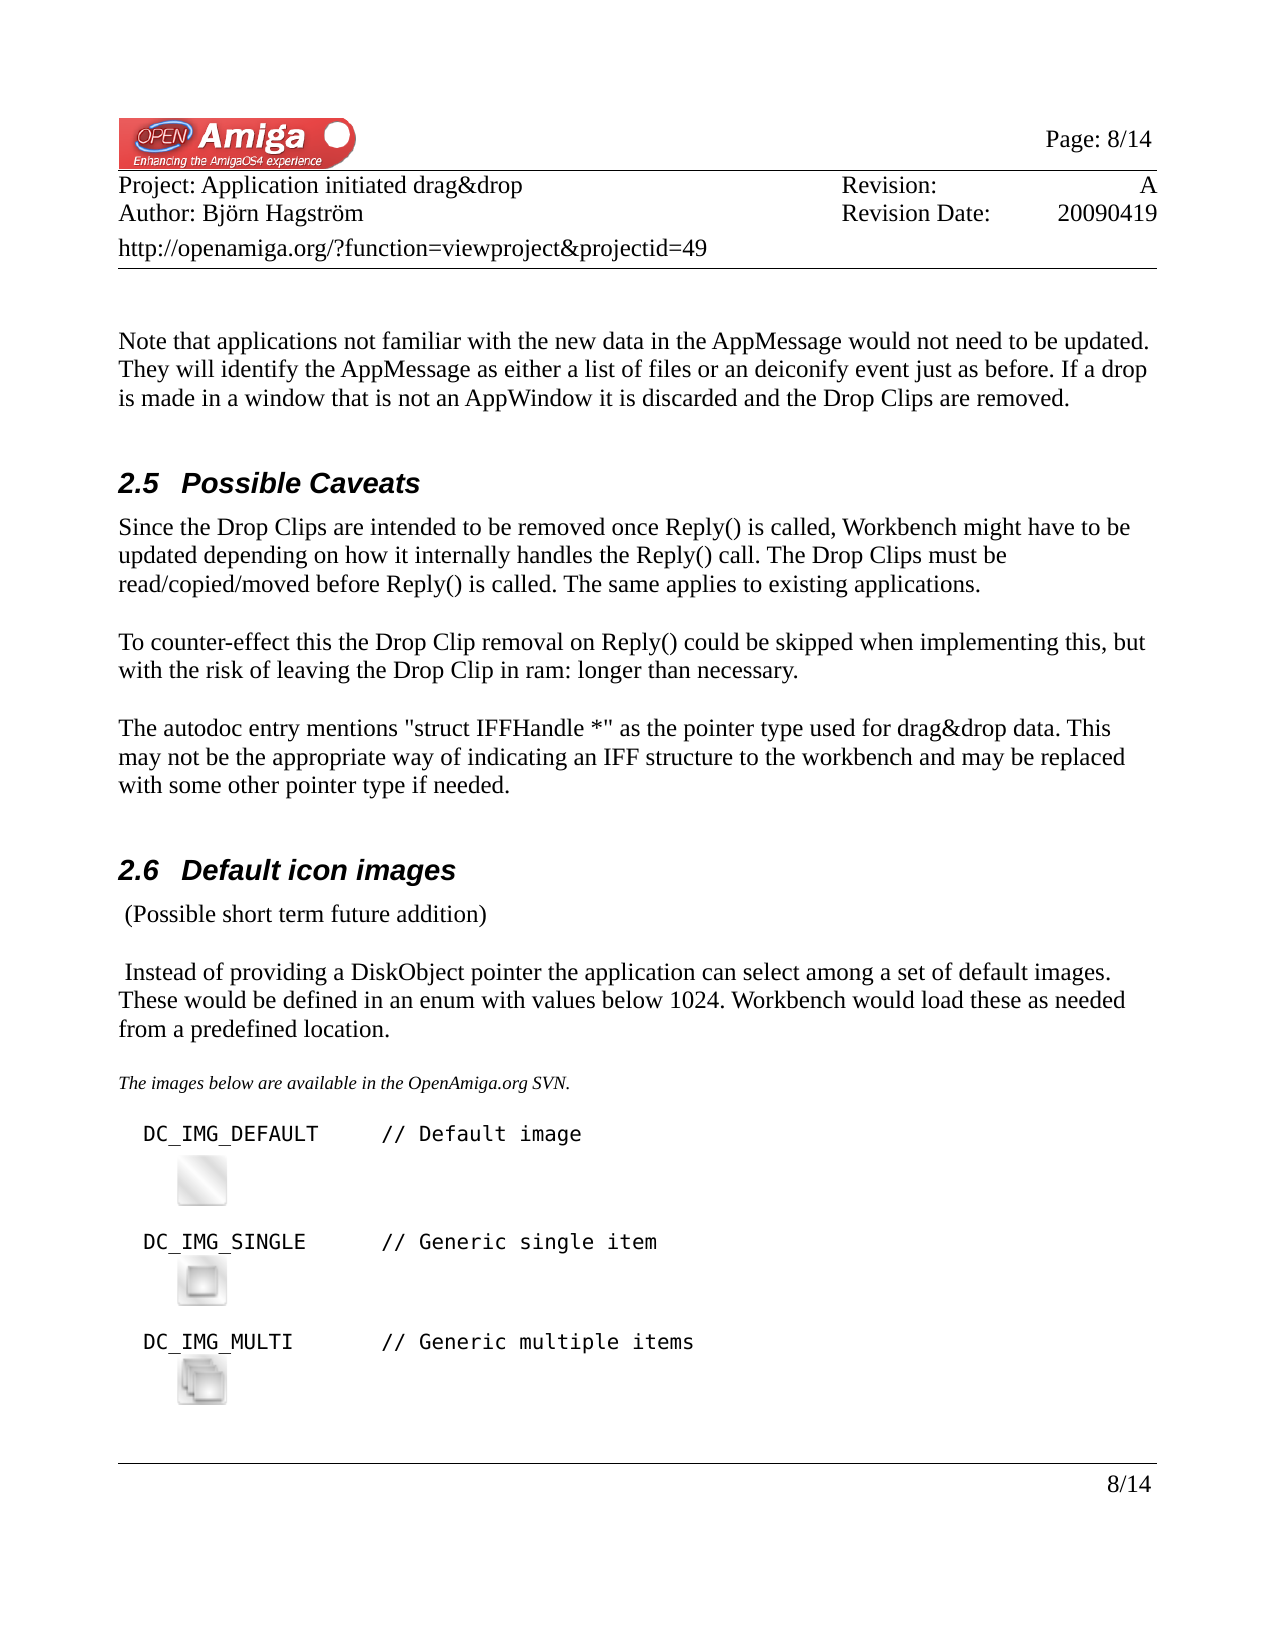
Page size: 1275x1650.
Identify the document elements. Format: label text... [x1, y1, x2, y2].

picture [177, 1255, 228, 1306]
picture [177, 1354, 228, 1405]
text DC_IMG_MULTI // Generic multiple items [118, 1330, 1157, 1354]
subtitle Default icon images [118, 853, 1157, 887]
picture [177, 1155, 228, 1206]
text DC_IMG_SINGLE // Generic single item [118, 1230, 1157, 1254]
text Since the Drop Clips are intended to be removed once Reply() is called, Workbench might have to be updated depending on how it internally handles the Reply() call. The Drop Clips must be read/copied/moved before Reply() is called. The same applies to existing applications. [118, 512, 1157, 598]
text DC_IMG_DEFAULT // Default image [118, 1122, 1157, 1146]
text Note that applications not familiar with the new data in the AppMessage would not need to be updated. They will identify the AppMessage as either a list of files or an deiconify event just as before. If a drop is made in a window that is not an AppWindow it is discarded and the Drop Clips are removed. [118, 326, 1157, 412]
subtitle Possible Caveats [118, 466, 1157, 499]
picture [119, 118, 368, 169]
text Instead of providing a DiskObject pointer the application can select among a set of default images. These would be defined in an enum with values below 1024. Workbench would load these as needed from a predefined location. [118, 957, 1157, 1043]
text The autodoc entry mentions "struct IFFHandle *" as the pointer type used for drag&drop data. This may not be the appropriate way of indicating an IFF structure to the workbench and may be replaced with some other pointer type if needed. [118, 713, 1157, 799]
text (Possible short term future addition) [118, 899, 1157, 928]
text The images below are available in the OpenAmiga.org SVN. [118, 1072, 1157, 1093]
text To counter-effect this the Drop Clip removal on Reply() could be skipped when implementing this, but with the risk of leaving the Drop Clip in ram: longer than necessary. [118, 627, 1157, 684]
